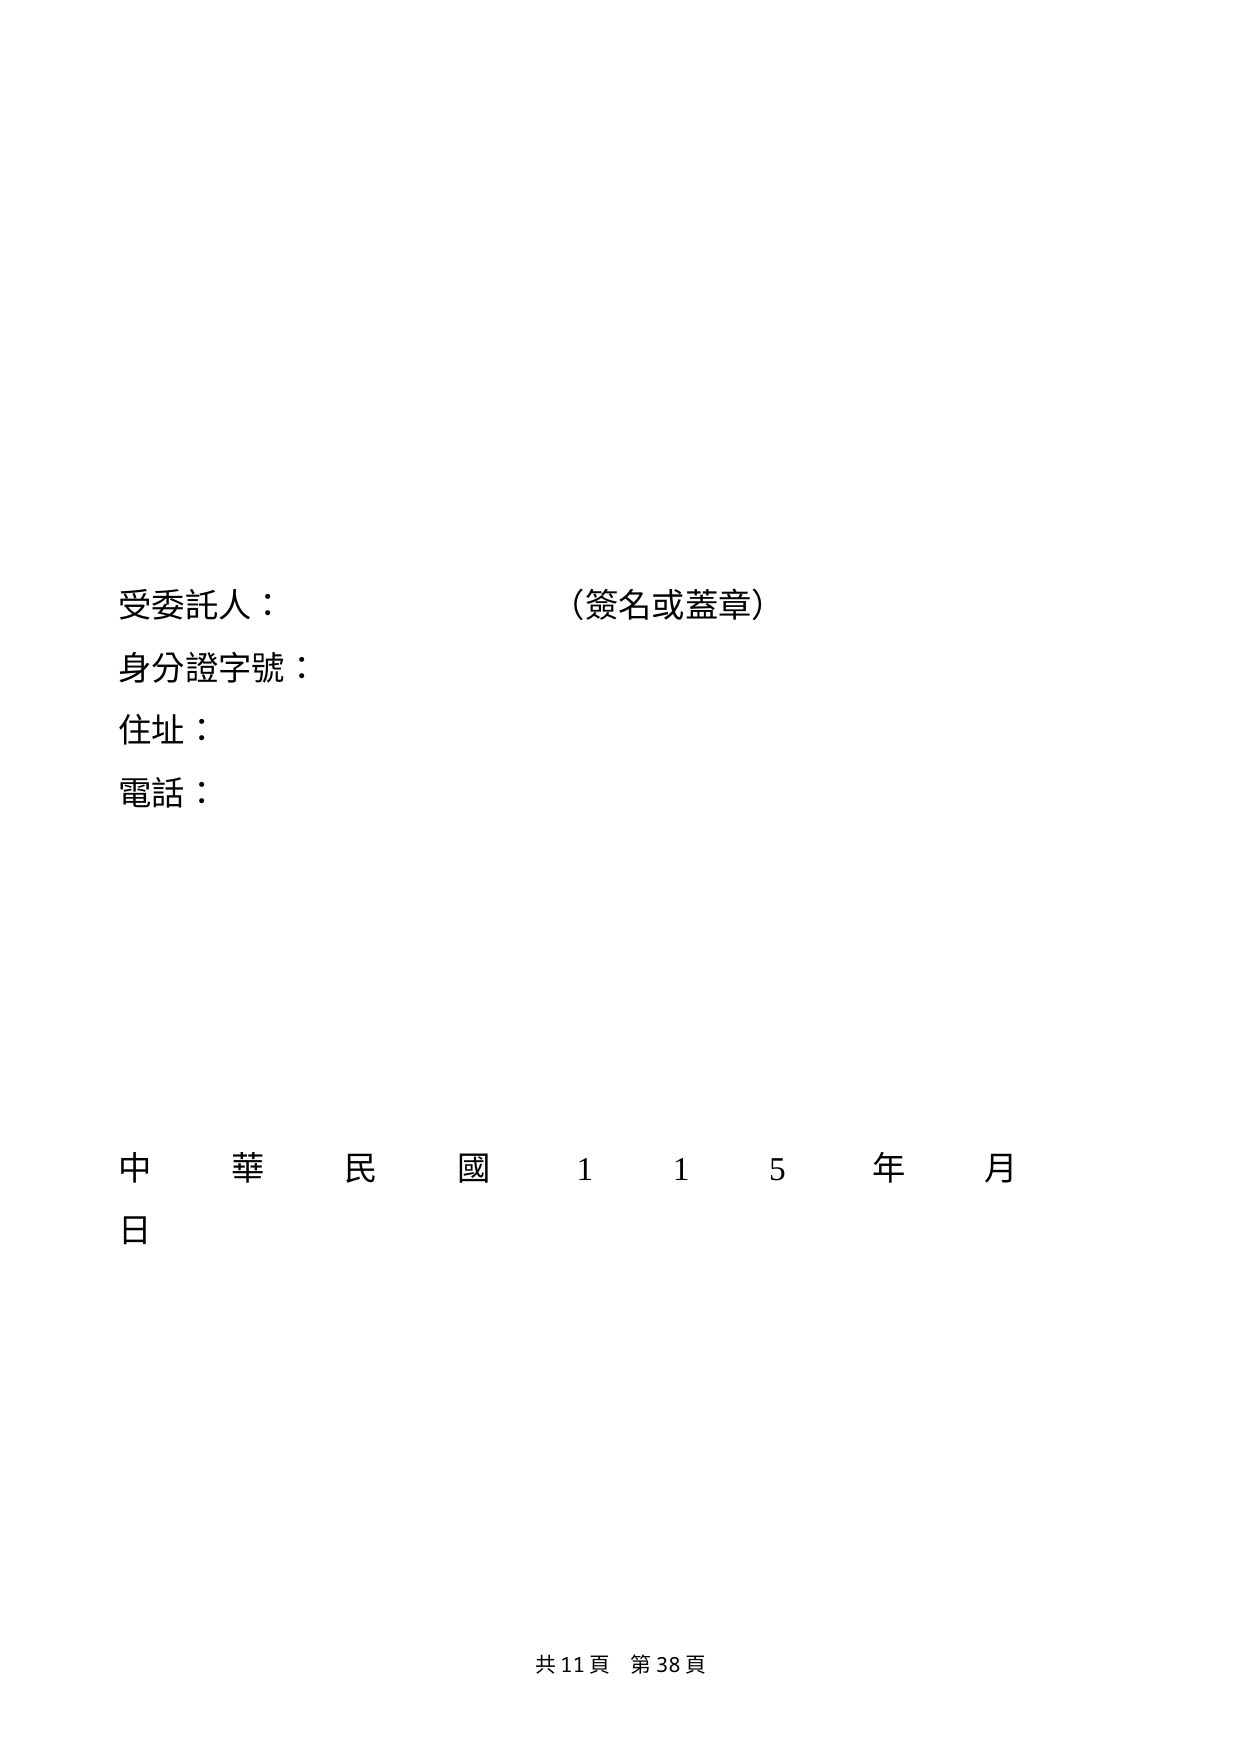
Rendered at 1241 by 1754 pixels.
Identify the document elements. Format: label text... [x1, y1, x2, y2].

text 電話： [118, 749, 1122, 811]
text 中華民國115年月日 [118, 1124, 1122, 1249]
text 身分證字號： [118, 624, 1122, 686]
text 受委託人： （簽名或蓋章） [118, 561, 1122, 624]
text 住址： [118, 686, 1122, 749]
